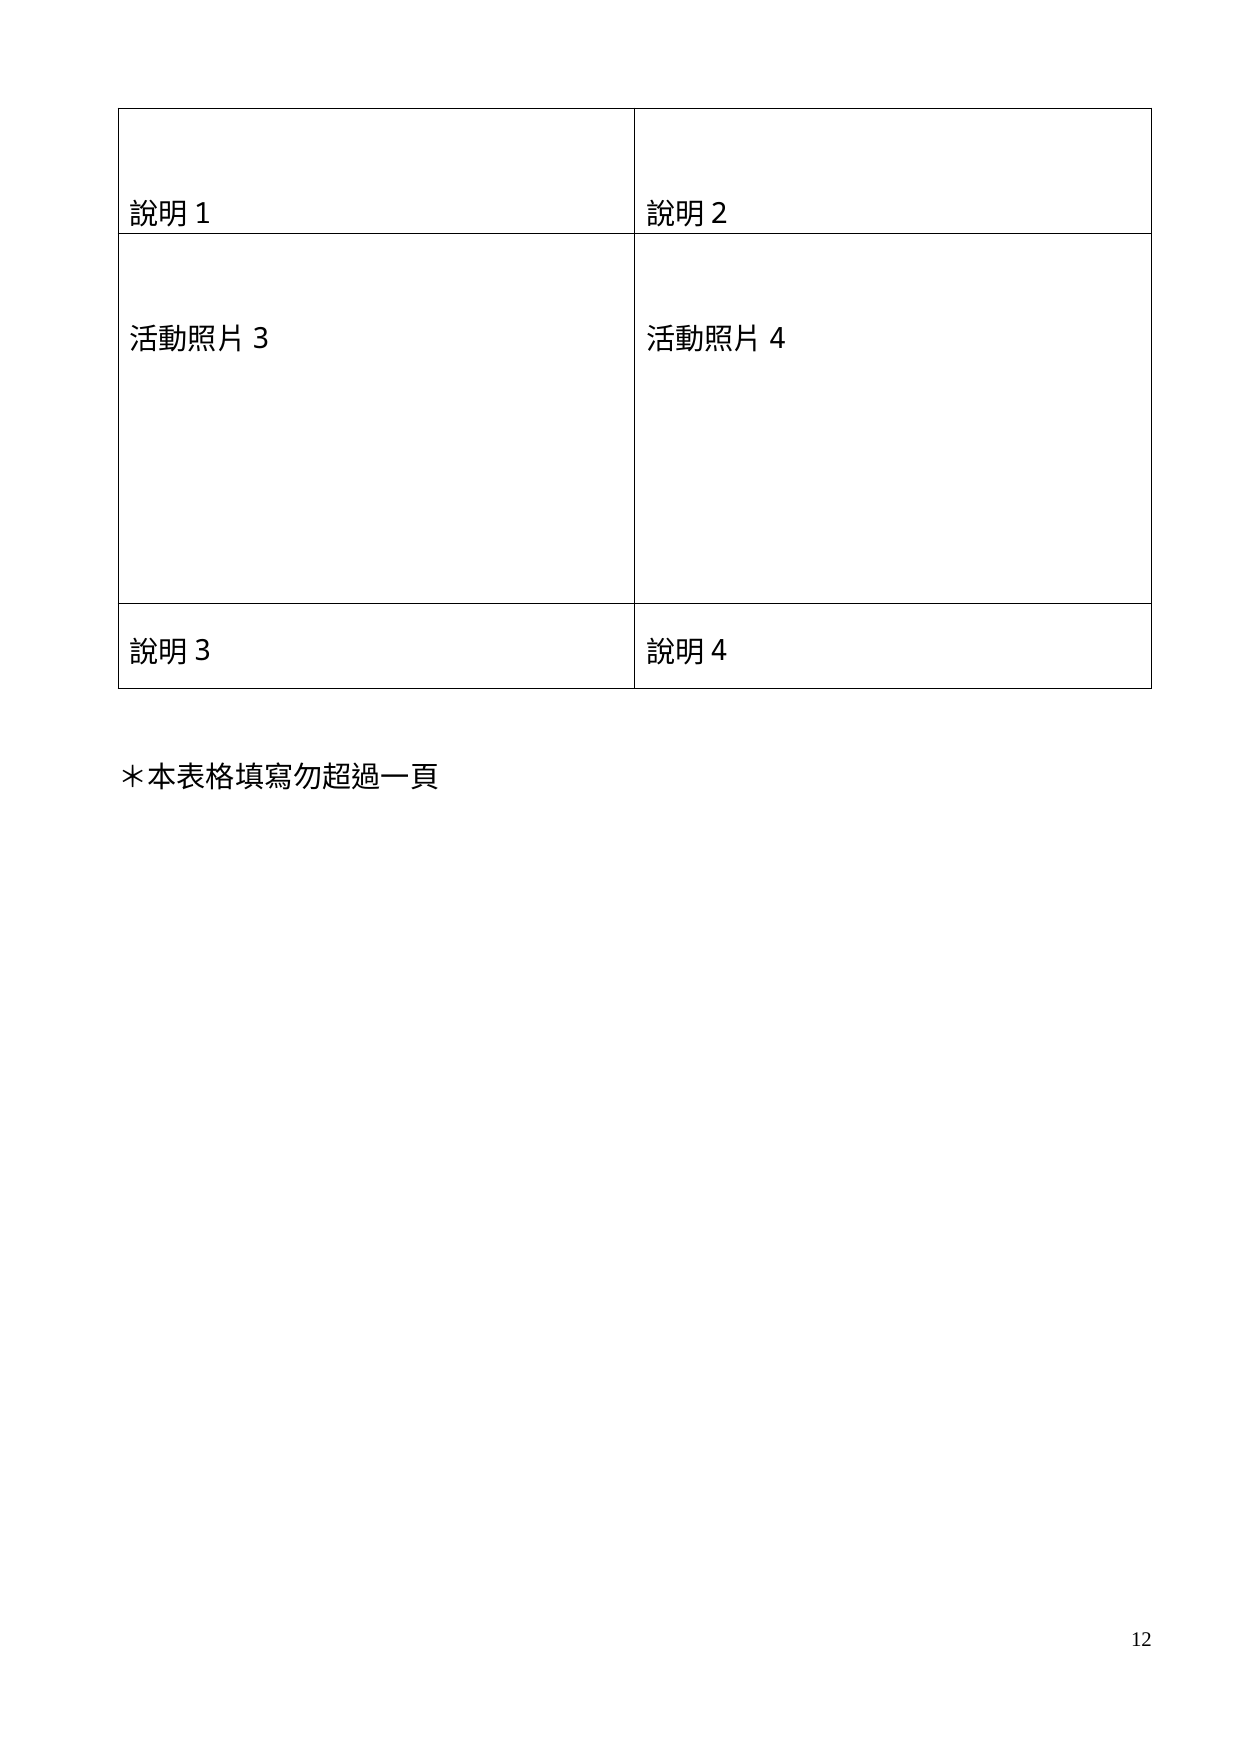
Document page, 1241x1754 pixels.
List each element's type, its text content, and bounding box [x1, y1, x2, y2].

text ＊本表格填寫勿超過一頁 [118, 733, 1152, 795]
table_cell 說明4 [635, 604, 1151, 688]
table_cell 活動照片4 [635, 234, 1151, 602]
table_cell 活動照片3 [119, 234, 634, 602]
table_cell 說明2 [635, 109, 1151, 233]
table_cell 說明3 [119, 604, 634, 688]
table_cell 說明1 [119, 109, 634, 233]
